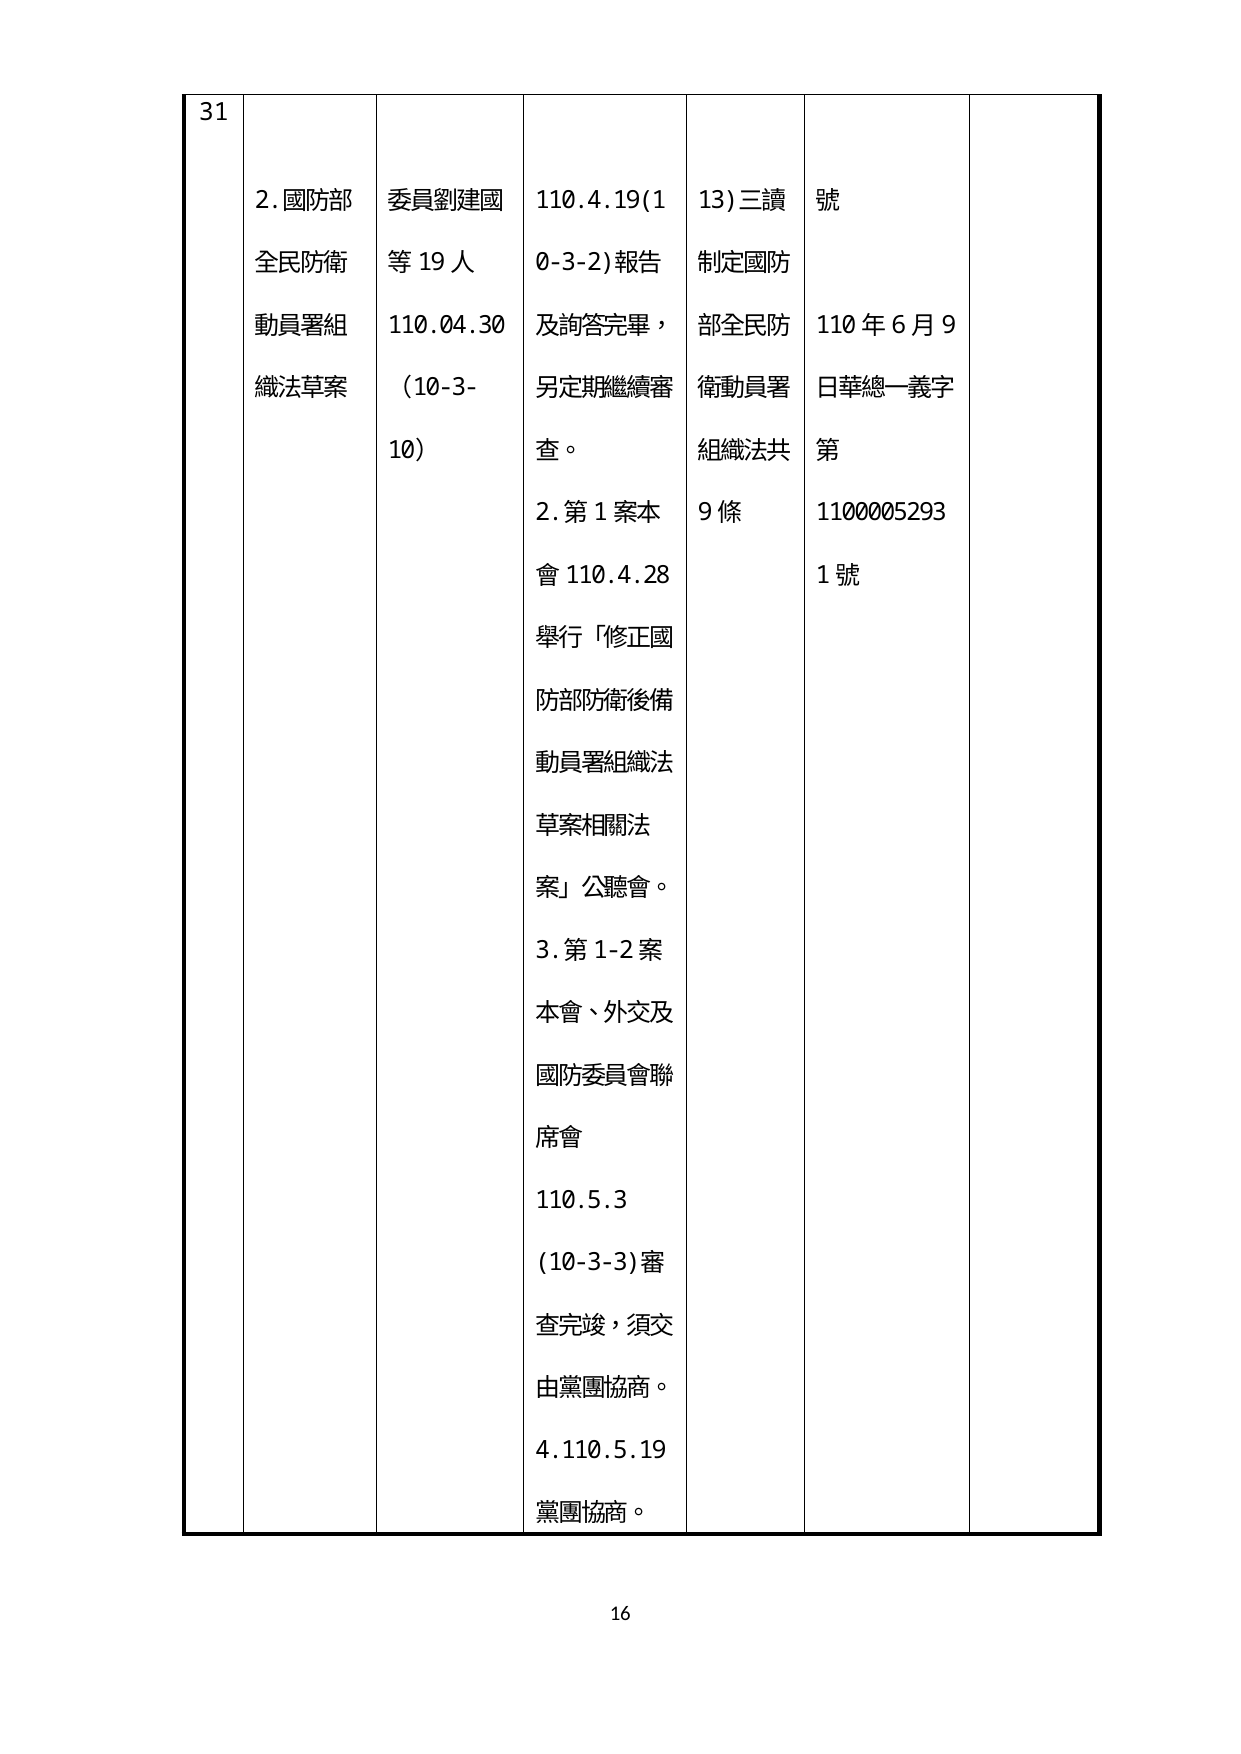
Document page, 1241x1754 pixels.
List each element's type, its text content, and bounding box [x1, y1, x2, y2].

table_cell 13)三讀制定國防部全民防衛動員署組織法共9條 [687, 95, 804, 1532]
table_cell [970, 95, 1097, 1532]
table_cell 委員劉建國等19人 110.04.30 （10-3-10） [377, 95, 523, 1532]
table_cell 110.4.19(10-3-2)報告及詢答完畢，另定期繼續審查。 2.第1案本會110.4.28舉行「修正國防部防衛後備動員署組織法草案相關法案」公聽會。 3.第1-2案本會、外交及國防委員會聯席會110.5.3 (10-3-3)審查完竣，須交由黨團協商。 4.110.5.19黨團協商。 [524, 95, 686, 1532]
table_cell 號 110年6月9日華總一義字第11000052931號 [805, 95, 969, 1532]
table_cell 2.國防部全民防衛動員署組織法草案 [244, 95, 376, 1532]
table_cell 31 [186, 95, 243, 1532]
